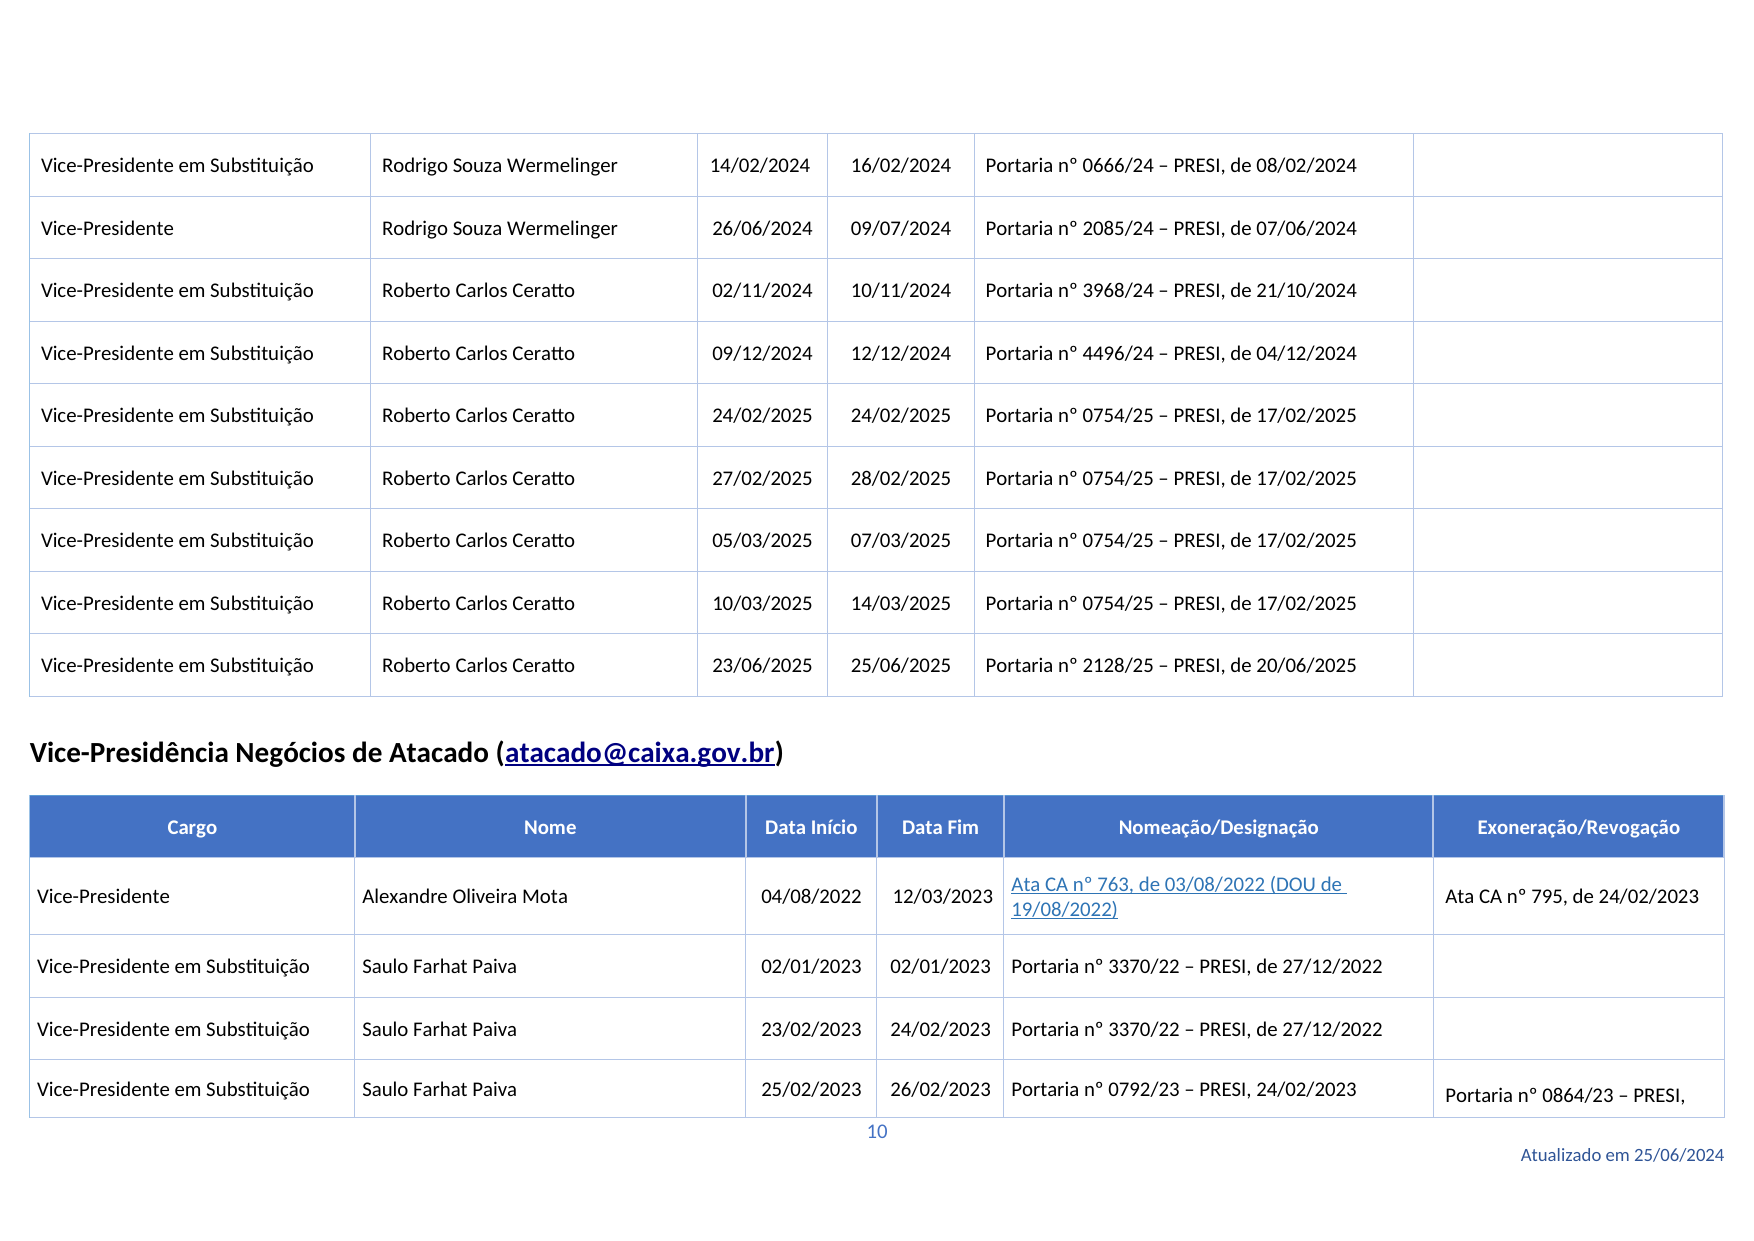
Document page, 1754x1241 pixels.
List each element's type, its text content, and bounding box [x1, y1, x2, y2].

table_cell [1414, 134, 1722, 196]
table_header Nomeação/Designação [1005, 796, 1432, 857]
table_cell 23/06/2025 [698, 634, 827, 696]
table_cell Vice-Presidente em Substituição [30, 634, 370, 696]
table_cell [1414, 572, 1722, 633]
table_cell Roberto Carlos Ceratto [371, 259, 697, 321]
table_cell 24/02/2025 [828, 384, 974, 446]
table_header Cargo [30, 796, 354, 857]
table_cell 12/12/2024 [828, 322, 974, 383]
table_cell [1414, 447, 1722, 508]
table_cell Portaria nº 3968/24 – PRESI, de 21/10/2024 [975, 259, 1413, 321]
table_cell Rodrigo Souza Wermelinger [371, 134, 697, 196]
table_cell Portaria nº 0754/25 – PRESI, de 17/02/2025 [975, 447, 1413, 508]
table_cell 02/01/2023 [877, 935, 1003, 997]
table_cell [1414, 509, 1722, 571]
table_cell Portaria nº 0754/25 – PRESI, de 17/02/2025 [975, 384, 1413, 446]
table_cell Portaria nº 0754/25 – PRESI, de 17/02/2025 [975, 572, 1413, 633]
table_cell Portaria nº 0792/23 – PRESI, 24/02/2023 [1004, 1060, 1433, 1117]
table_cell Roberto Carlos Ceratto [371, 447, 697, 508]
table_cell Vice-Presidente [30, 858, 354, 934]
table_cell [1434, 935, 1724, 997]
table_cell Vice-Presidente em Substituição [30, 322, 370, 383]
table_cell 26/02/2023 [877, 1060, 1003, 1117]
table_cell Roberto Carlos Ceratto [371, 572, 697, 633]
table_cell Roberto Carlos Ceratto [371, 322, 697, 383]
table_cell Roberto Carlos Ceratto [371, 384, 697, 446]
table_cell 28/02/2025 [828, 447, 974, 508]
table_cell [1414, 634, 1722, 696]
table_cell Vice-Presidente em Substituição [30, 134, 370, 196]
table_cell 05/03/2025 [698, 509, 827, 571]
table_cell Saulo Farhat Paiva [355, 998, 745, 1059]
table_cell Portaria nº 3370/22 – PRESI, de 27/12/2022 [1004, 935, 1433, 997]
subtitle Vice-Presidência Negócios de Atacado (atacado@caixa.gov.br) [29, 734, 1724, 770]
table_cell Vice-Presidente em Substituição [30, 384, 370, 446]
table_cell Rodrigo Souza Wermelinger [371, 197, 697, 258]
table_cell Portaria nº 4496/24 – PRESI, de 04/12/2024 [975, 322, 1413, 383]
table_cell 16/02/2024 [828, 134, 974, 196]
table_cell Roberto Carlos Ceratto [371, 634, 697, 696]
table_cell Portaria nº 0754/25 – PRESI, de 17/02/2025 [975, 509, 1413, 571]
table_cell 07/03/2025 [828, 509, 974, 571]
table_cell 12/03/2023 [877, 858, 1003, 934]
table_cell 14/02/2024 [698, 134, 827, 196]
table_cell Portaria nº 0864/23 – PRESI, [1434, 1060, 1724, 1117]
table_cell [1414, 259, 1722, 321]
table_cell Vice-Presidente em Substituição [30, 935, 354, 997]
table_header Data Início [747, 796, 876, 857]
table_cell Vice-Presidente em Substituição [30, 998, 354, 1059]
table_cell Vice-Presidente em Substituição [30, 572, 370, 633]
table_header Nome [356, 796, 745, 857]
table_cell Ata CA nº 795, de 24/02/2023 [1434, 858, 1724, 934]
table_cell Portaria nº 2085/24 – PRESI, de 07/06/2024 [975, 197, 1413, 258]
table_cell Saulo Farhat Paiva [355, 935, 745, 997]
table_cell Roberto Carlos Ceratto [371, 509, 697, 571]
table_cell Saulo Farhat Paiva [355, 1060, 745, 1117]
table_cell 09/07/2024 [828, 197, 974, 258]
table_cell Portaria nº 0666/24 – PRESI, de 08/02/2024 [975, 134, 1413, 196]
table_cell Vice-Presidente em Substituição [30, 259, 370, 321]
table_cell 27/02/2025 [698, 447, 827, 508]
table_cell Vice-Presidente em Substituição [30, 447, 370, 508]
table_cell 25/02/2023 [746, 1060, 876, 1117]
table_header Data Fim [878, 796, 1003, 857]
table_cell Ata CA nº 763, de 03/08/2022 (DOU de 19/08/2022) [1004, 858, 1433, 934]
table_cell Vice-Presidente [30, 197, 370, 258]
table_cell [1414, 384, 1722, 446]
table_cell 04/08/2022 [746, 858, 876, 934]
table_cell Vice-Presidente em Substituição [30, 509, 370, 571]
table_cell 25/06/2025 [828, 634, 974, 696]
table_header Exoneração/Revogação [1434, 796, 1723, 857]
table_cell [1414, 322, 1722, 383]
table_cell Vice-Presidente em Substituição [30, 1060, 354, 1117]
table_cell 23/02/2023 [746, 998, 876, 1059]
table_cell 09/12/2024 [698, 322, 827, 383]
table_cell 10/03/2025 [698, 572, 827, 633]
table_cell 14/03/2025 [828, 572, 974, 633]
table_cell Portaria nº 2128/25 – PRESI, de 20/06/2025 [975, 634, 1413, 696]
table_cell 02/11/2024 [698, 259, 827, 321]
table_cell Portaria nº 3370/22 – PRESI, de 27/12/2022 [1004, 998, 1433, 1059]
table_cell 24/02/2025 [698, 384, 827, 446]
table_cell 02/01/2023 [746, 935, 876, 997]
table_cell [1434, 998, 1724, 1059]
table_cell [1414, 197, 1722, 258]
table_cell 24/02/2023 [877, 998, 1003, 1059]
table_cell 26/06/2024 [698, 197, 827, 258]
table_cell Alexandre Oliveira Mota [355, 858, 745, 934]
table_cell 10/11/2024 [828, 259, 974, 321]
